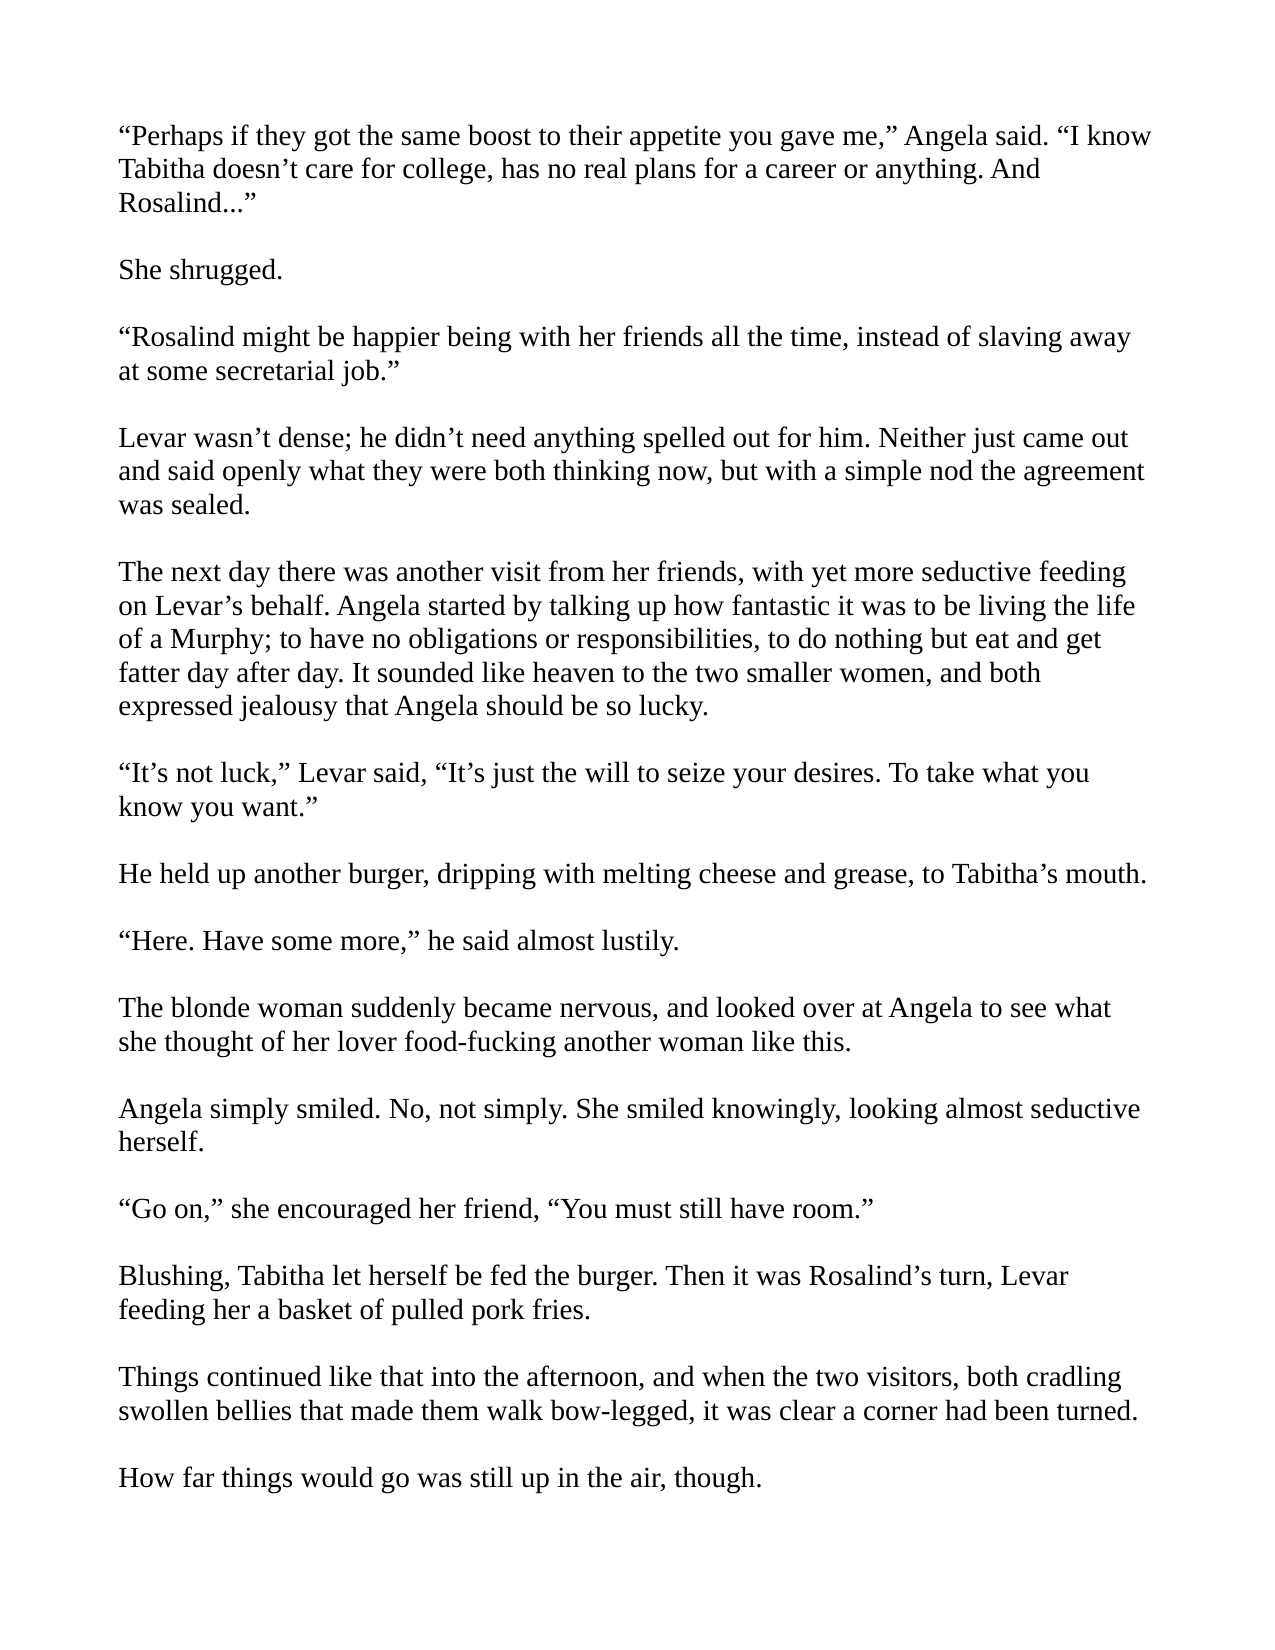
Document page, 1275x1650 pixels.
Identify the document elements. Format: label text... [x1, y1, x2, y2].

text How far things would go was still up in the air, though. [118, 1460, 1157, 1493]
text “Rosalind might be happier being with her friends all the time, instead of slaving away at some secretarial job.” [118, 319, 1157, 386]
text Levar wasn’t dense; he didn’t need anything spelled out for him. Neither just came out and said openly what they were both thinking now, but with a simple nod the agreement was sealed. [118, 420, 1157, 521]
text Things continued like that into the afternoon, and when the two visitors, both cradling swollen bellies that made them walk bow-legged, it was clear a corner had been turned. [118, 1359, 1157, 1426]
text The blonde woman suddenly became nervous, and looked over at Angela to see what she thought of her lover food-fucking another woman like this. [118, 990, 1157, 1057]
text He held up another burger, dripping with melting cheese and grease, to Tabitha’s mouth. [118, 856, 1157, 889]
text The next day there was another visit from her friends, with yet more seductive feeding on Levar’s behalf. Angela started by talking up how fantastic it was to be living the life of a Murphy; to have no obligations or responsibilities, to do nothing but eat and get fatter day after day. It sounded like heaven to the two smaller women, and both expressed jealousy that Angela should be so lucky. [118, 554, 1157, 722]
text Angela simply smiled. No, not simply. She smiled knowingly, looking almost seductive herself. [118, 1057, 1157, 1158]
text Blushing, Tabitha let herself be fed the burger. Then it was Rosalind’s turn, Levar feeding her a basket of pulled pork fries. [118, 1258, 1157, 1326]
text “Perhaps if they got the same boost to their appetite you gave me,” Angela said. “I know Tabitha doesn’t care for college, has no real plans for a career or anything. And Rosalind...” [118, 118, 1157, 219]
text “Go on,” she encouraged her friend, “You must still have room.” [118, 1191, 1157, 1225]
text “It’s not luck,” Levar said, “It’s just the will to seize your desires. To take what you know you want.” [118, 755, 1157, 822]
text “Here. Have some more,” he said almost lustily. [118, 923, 1157, 957]
text She shrugged. [118, 252, 1157, 286]
